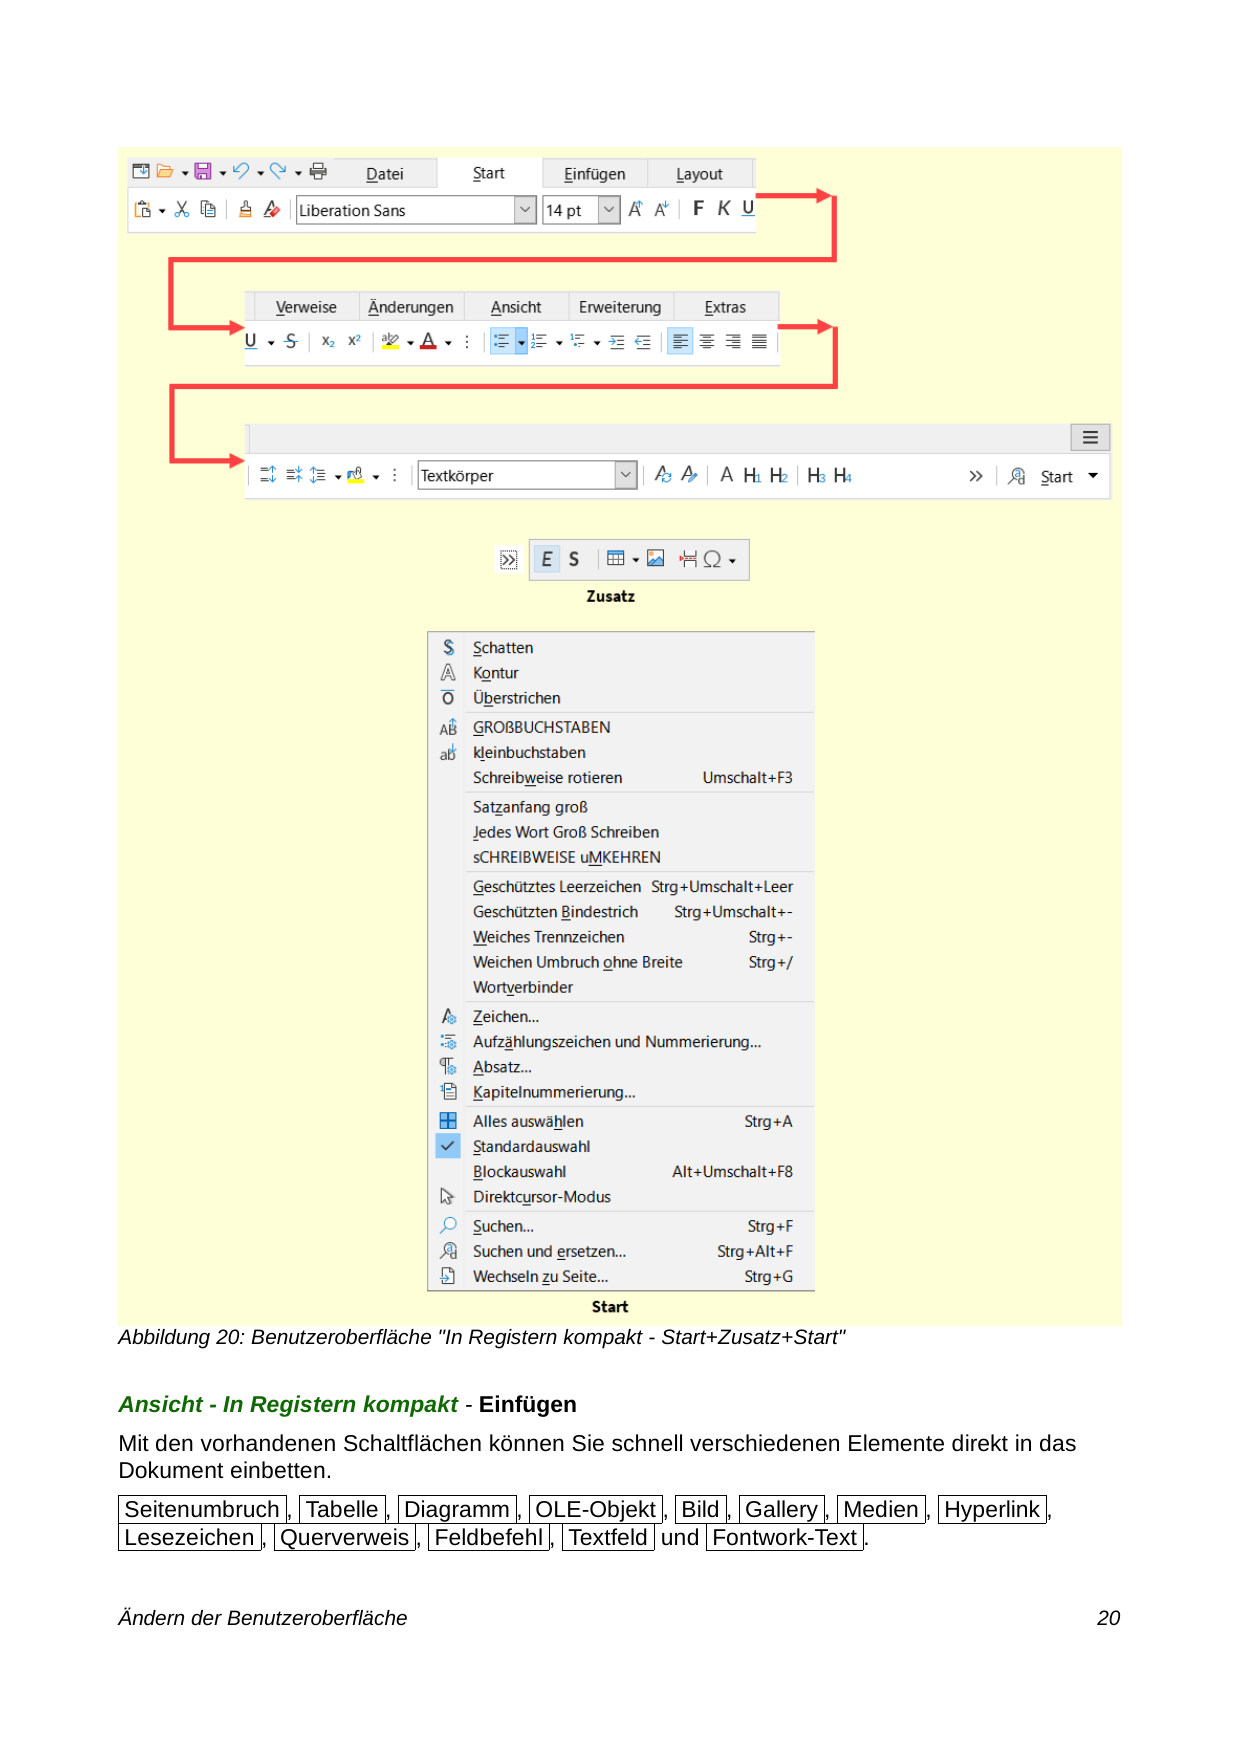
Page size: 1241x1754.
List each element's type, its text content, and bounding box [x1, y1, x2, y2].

text Seitenumbruch, Tabelle, Diagramm, OLE-Objekt, Bild, Gallery, Medien, Hyperlink, Lesezeichen, Querverweis, Feldbefehl, Textfeld und Fontwork-Text. [119, 1496, 286, 1523]
text Mit den vorhandenen Schaltflächen können Sie schnell verschiedenen Elemente direkt in das Dokument einbetten. [118, 1429, 1122, 1484]
text Ansicht - In Registern kompakt - Einfügen [118, 1391, 1122, 1418]
text Seitenumbruch, Tabelle, Diagramm, OLE-Objekt, Bild, Gallery, Medien, Hyperlink, Lesezeichen, Querverweis, Feldbefehl, Textfeld und Fontwork-Text. [275, 1524, 415, 1550]
picture [118, 147, 1123, 1326]
text Seitenumbruch, Tabelle, Diagramm, OLE-Objekt, Bild, Gallery, Medien, Hyperlink, Lesezeichen, Querverweis, Feldbefehl, Textfeld und Fontwork-Text. [119, 1524, 261, 1550]
text Seitenumbruch, Tabelle, Diagramm, OLE-Objekt, Bild, Gallery, Medien, Hyperlink, Lesezeichen, Querverweis, Feldbefehl, Textfeld und Fontwork-Text. [707, 1524, 863, 1550]
text Seitenumbruch, Tabelle, Diagramm, OLE-Objekt, Bild, Gallery, Medien, Hyperlink, Lesezeichen, Querverweis, Feldbefehl, Textfeld und Fontwork-Text. [864, 1495, 1122, 1550]
text Seitenumbruch, Tabelle, Diagramm, OLE-Objekt, Bild, Gallery, Medien, Hyperlink, Lesezeichen, Querverweis, Feldbefehl, Textfeld und Fontwork-Text. [399, 1496, 516, 1523]
text Abbildung 20: Benutzeroberfläche "In Registern kompakt - Start+Zusatz+Start" [118, 1326, 1122, 1349]
text Seitenumbruch, Tabelle, Diagramm, OLE-Objekt, Bild, Gallery, Medien, Hyperlink, Lesezeichen, Querverweis, Feldbefehl, Textfeld und Fontwork-Text. [530, 1496, 662, 1523]
text Seitenumbruch, Tabelle, Diagramm, OLE-Objekt, Bild, Gallery, Medien, Hyperlink, Lesezeichen, Querverweis, Feldbefehl, Textfeld und Fontwork-Text. [429, 1524, 549, 1550]
